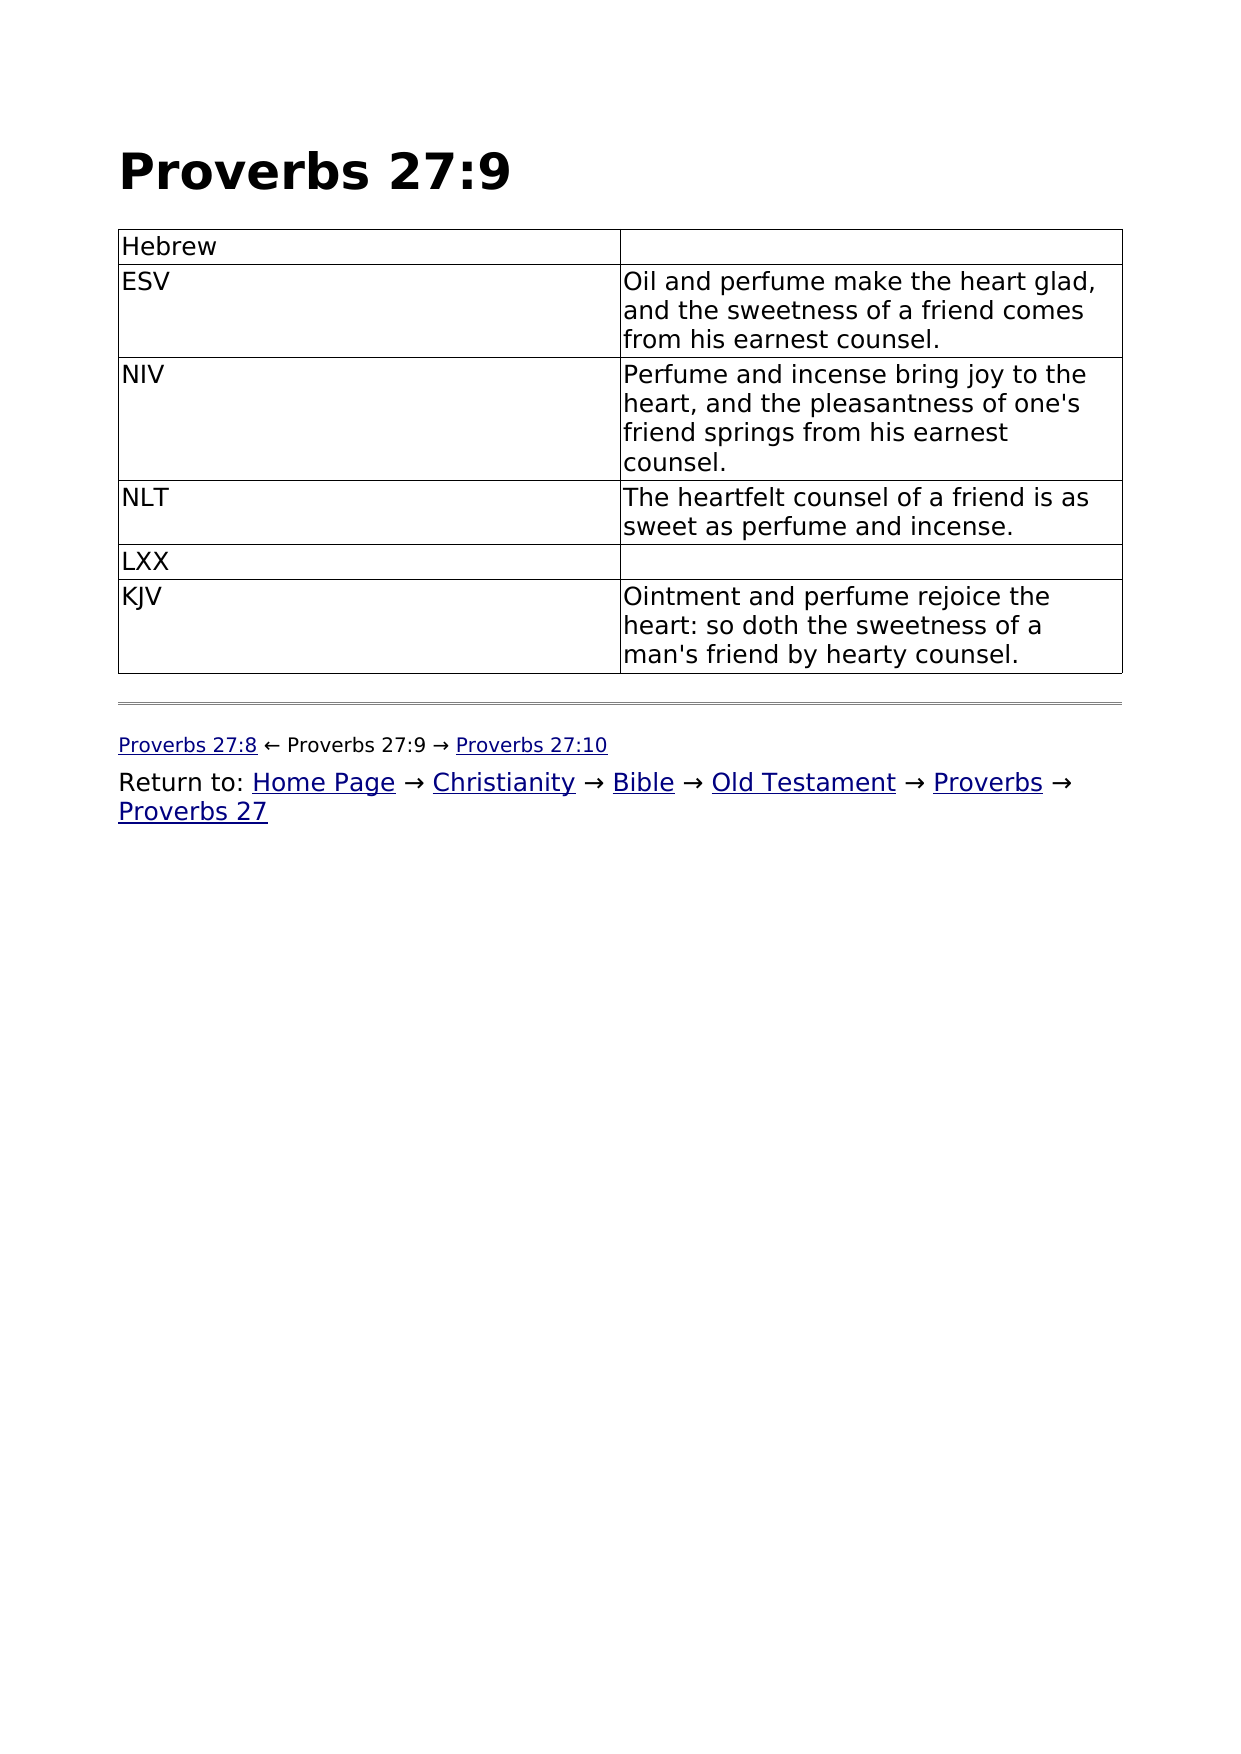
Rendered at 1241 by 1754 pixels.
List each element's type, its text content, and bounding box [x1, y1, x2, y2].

table_cell Perfume and incense bring joy to the heart, and the pleasantness of one's friend springs from his earnest counsel. [621, 358, 1122, 480]
table_cell NLT [119, 481, 620, 544]
table_cell LXX [119, 545, 620, 579]
table_cell NIV [119, 358, 620, 480]
table_cell ESV [119, 265, 620, 357]
table_header Hebrew [119, 230, 620, 264]
table_cell Ointment and perfume rejoice the heart: so doth the sweetness of a man's friend by hearty counsel. [621, 580, 1122, 673]
table_cell Oil and perfume make the heart glad, and the sweetness of a friend comes from his earnest counsel. [621, 265, 1122, 357]
table_cell [621, 545, 1122, 579]
table_cell KJV [119, 580, 620, 673]
text Proverbs 27:8 ← Proverbs 27:9 → Proverbs 27:10 [118, 734, 1122, 768]
text Return to: Home Page → Christianity → Bible → Old Testament → Proverbs → Proverbs 27 [118, 768, 1122, 826]
table_header [621, 230, 1122, 264]
table_cell The heartfelt counsel of a friend is as sweet as perfume and incense. [621, 481, 1122, 544]
subtitle Proverbs 27:9 [118, 143, 1122, 201]
